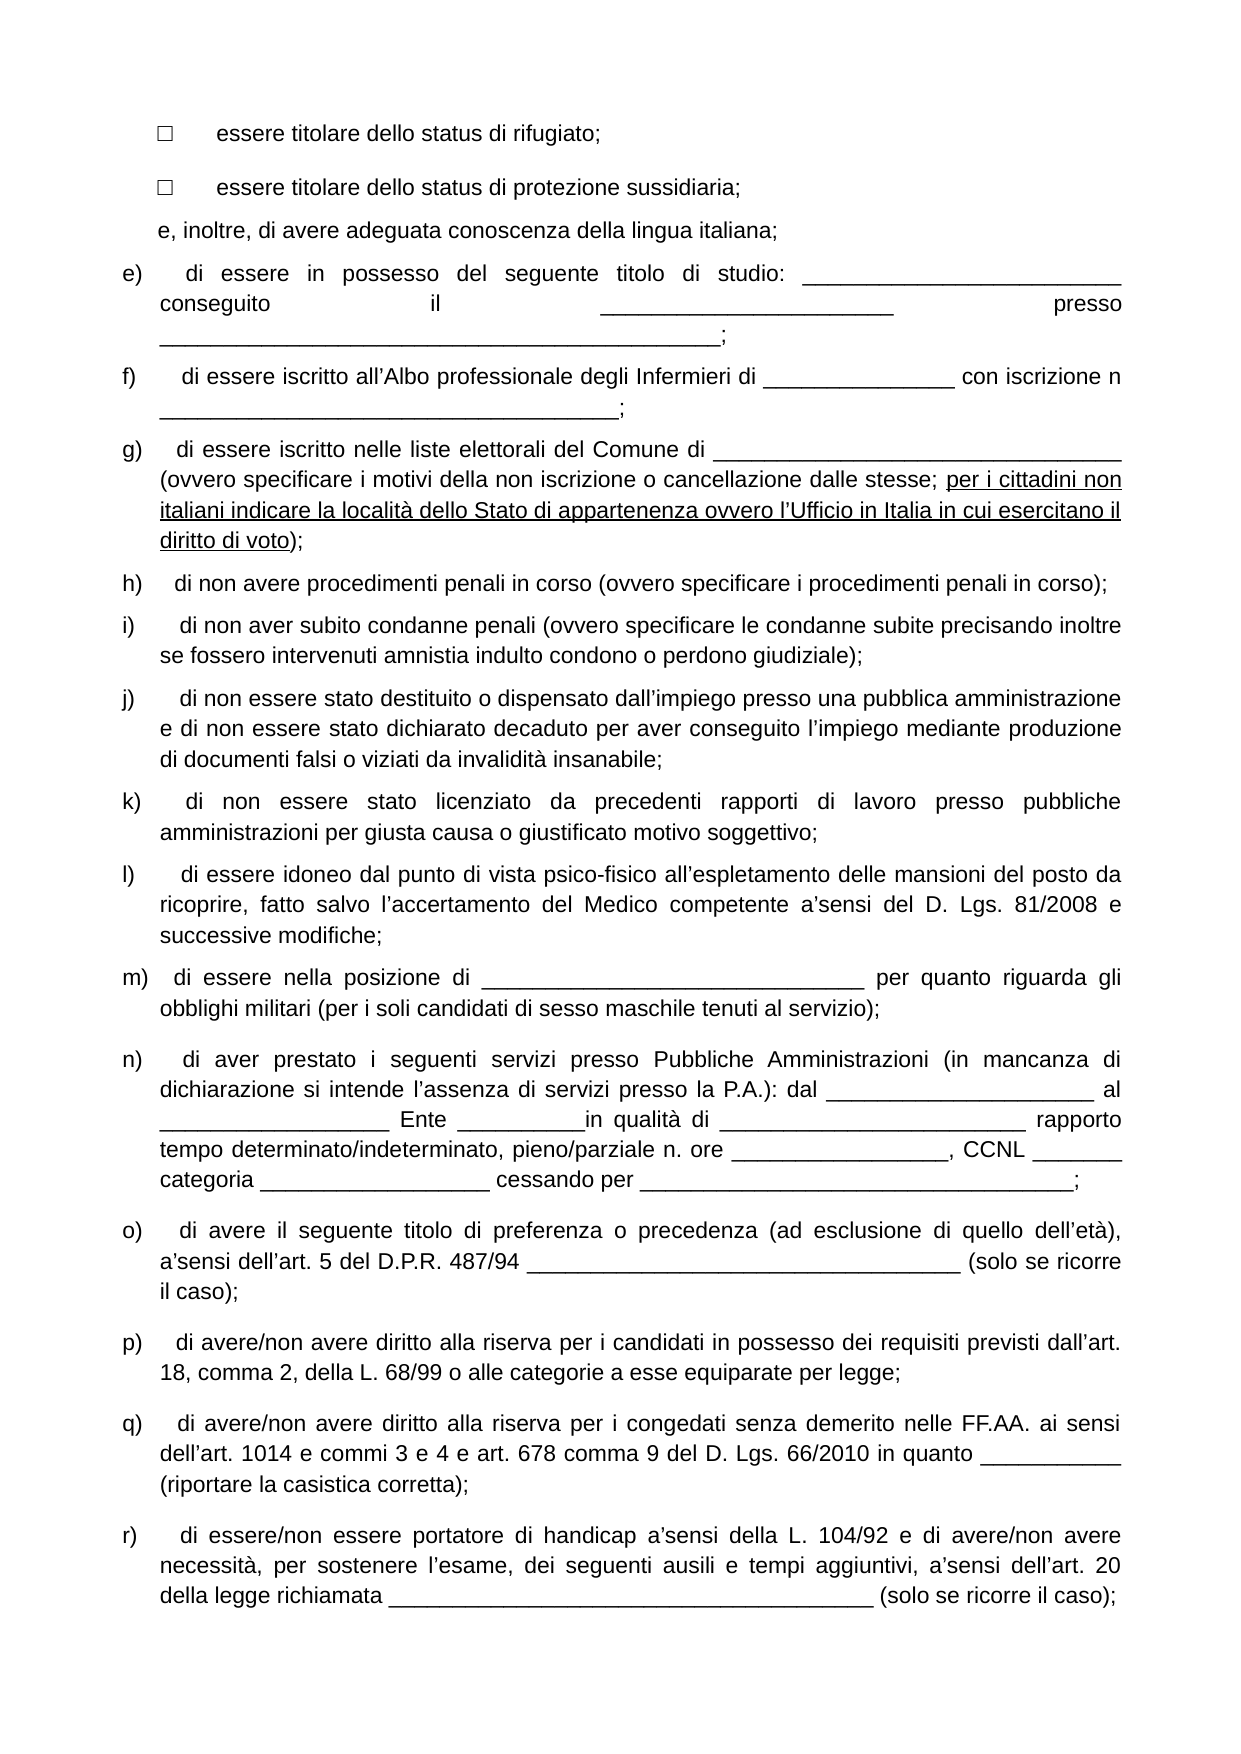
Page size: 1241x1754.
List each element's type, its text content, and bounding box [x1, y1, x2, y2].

text o) di avere il seguente titolo di preferenza o precedenza (ad esclusione di quello dell’età), a’sensi dell’art. 5 del D.P.R. 487/94 __________________________________ (solo se ricorre il caso); [122, 1217, 1122, 1304]
text l) di essere idoneo dal punto di vista psico-fisico all’espletamento delle mansioni del posto da ricoprire, fatto salvo l’accertamento del Medico competente a’sensi del D. Lgs. 81/2008 e successive modifiche; [122, 861, 1122, 948]
text m) di essere nella posizione di ______________________________ per quanto riguarda gli obblighi militari (per i soli candidati di sesso maschile tenuti al servizio); [122, 964, 1122, 1021]
text k) di non essere stato licenziato da precedenti rapporti di lavoro presso pubbliche amministrazioni per giusta causa o giustificato motivo soggettivo; [122, 788, 1122, 845]
text n) di aver prestato i seguenti servizi presso Pubbliche Amministrazioni (in mancanza di dichiarazione si intende l’assenza di servizi presso la P.A.): dal _____________________ al __________________ Ente __________in qualità di ________________________ rapporto tempo determinato/indeterminato, pieno/parziale n. ore _________________, CCNL _______ categoria __________________ cessando per __________________________________; [122, 1046, 1122, 1193]
text i) di non aver subito condanne penali (ovvero specificare le condanne subite precisando inoltre se fossero intervenuti amnistia indulto condono o perdono giudiziale); [122, 612, 1122, 669]
text q) di avere/non avere diritto alla riserva per i congedati senza demerito nelle FF.AA. ai sensi dell’art. 1014 e commi 3 e 4 e art. 678 comma 9 del D. Lgs. 66/2010 in quanto ___________ (riportare la casistica corretta); [122, 1410, 1122, 1497]
text e, inoltre, di avere adeguata conoscenza della lingua italiana; [157, 217, 1122, 244]
text g) di essere iscritto nelle liste elettorali del Comune di ________________________________ (ovvero specificare i motivi della non iscrizione o cancellazione dalle stesse; per i cittadini non italiani indicare la località dello Stato di appartenenza ovvero l’Ufficio in Italia in cui esercitano il diritto di voto); [122, 436, 1122, 553]
text j) di non essere stato destituito o dispensato dall’impiego presso una pubblica amministrazione e di non essere stato dichiarato decaduto per aver conseguito l’impiego mediante produzione di documenti falsi o viziati da invalidità insanabile; [122, 685, 1122, 772]
text e) di essere in possesso del seguente titolo di studio: _________________________ conseguito il _______________________ presso ____________________________________________; [122, 260, 1122, 347]
text □ essere titolare dello status di rifugiato; [157, 118, 1122, 147]
text □ essere titolare dello status di protezione sussidiaria; [157, 172, 1122, 201]
text h) di non avere procedimenti penali in corso (ovvero specificare i procedimenti penali in corso); [122, 569, 1122, 596]
text p) di avere/non avere diritto alla riserva per i candidati in possesso dei requisiti previsti dall’art. 18, comma 2, della L. 68/99 o alle categorie a esse equiparate per legge; [122, 1329, 1122, 1386]
text f) di essere iscritto all’Albo professionale degli Infermieri di _______________ con iscrizione n ____________________________________; [122, 363, 1122, 420]
text r) di essere/non essere portatore di handicap a’sensi della L. 104/92 e di avere/non avere necessità, per sostenere l’esame, dei seguenti ausili e tempi aggiuntivi, a’sensi dell’art. 20 della legge richiamata ______________________________________ (solo se ricorre il caso); [122, 1522, 1122, 1608]
